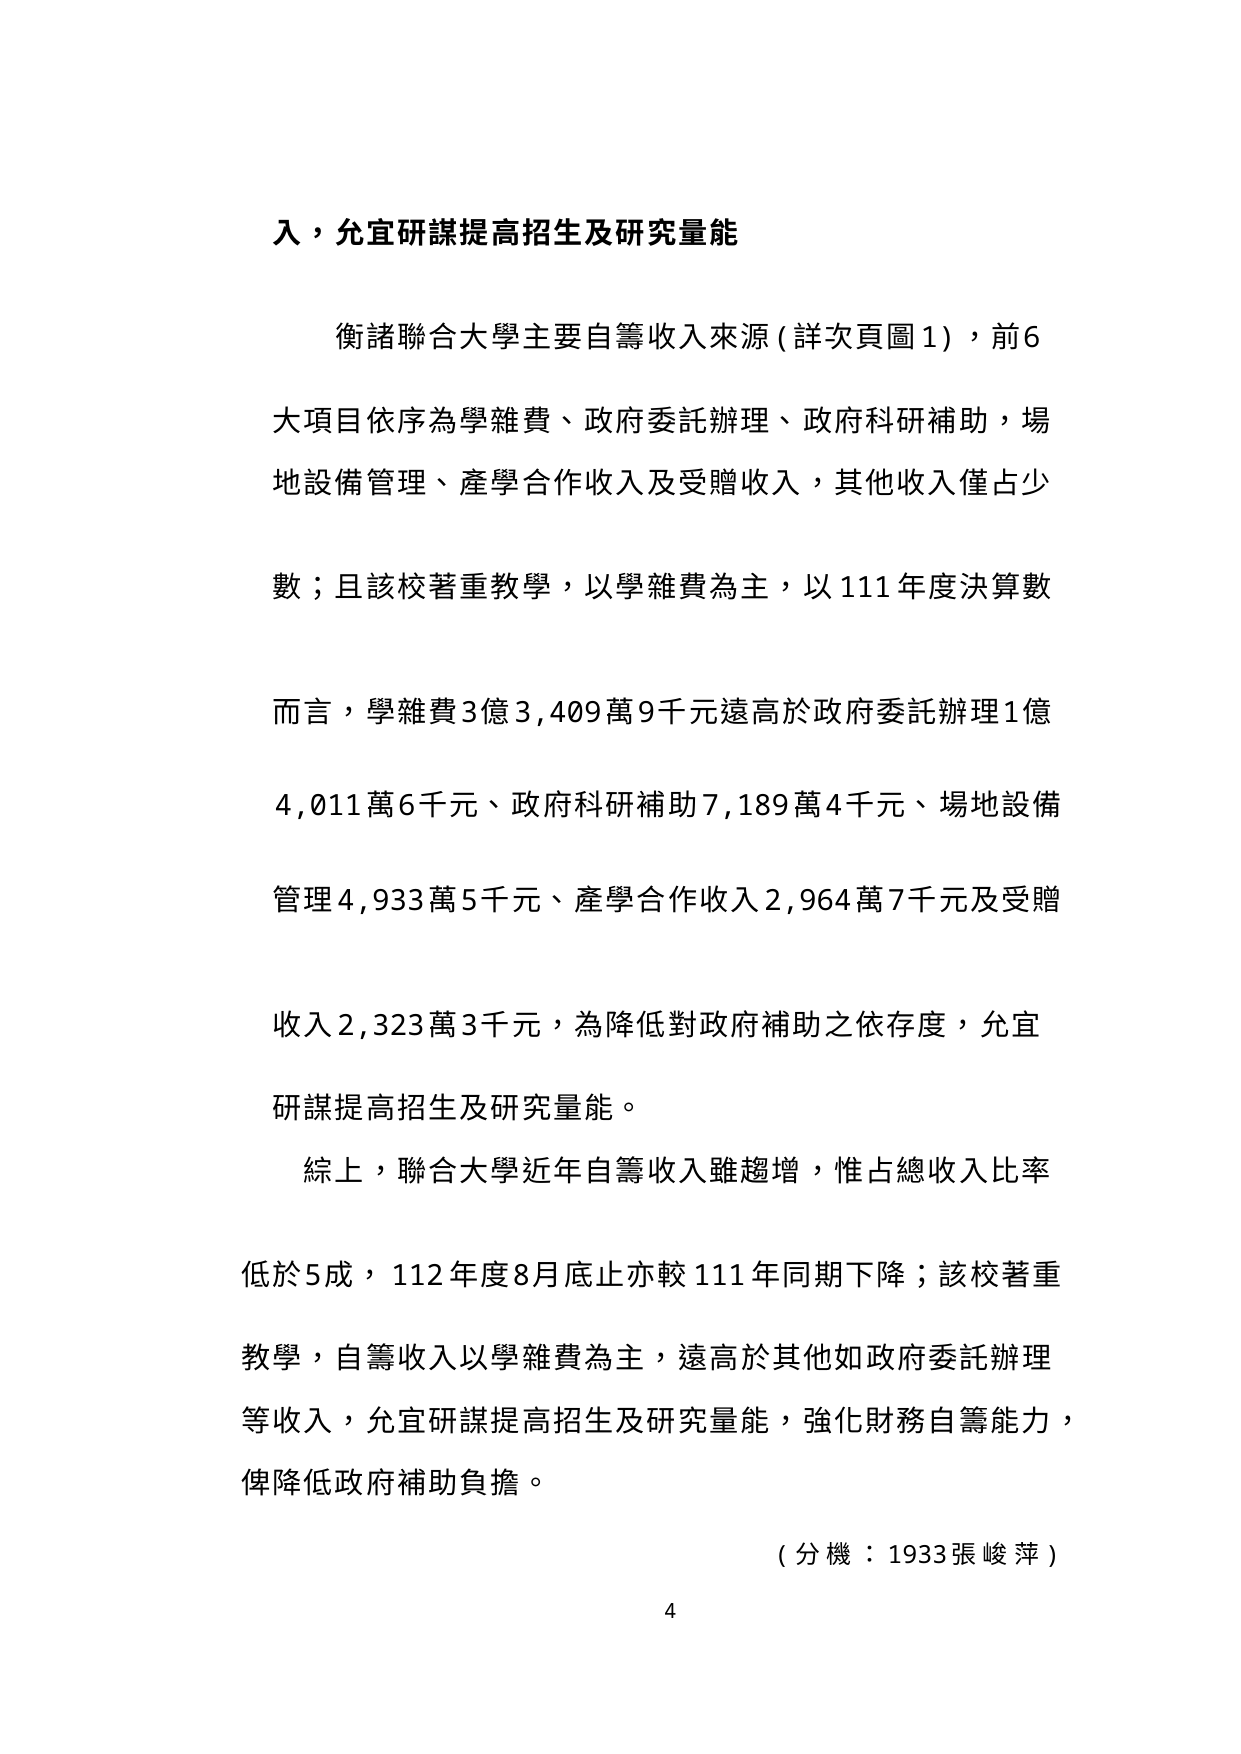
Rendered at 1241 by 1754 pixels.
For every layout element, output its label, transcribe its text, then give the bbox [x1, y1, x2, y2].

text (分機：1933張峻萍) [236, 1502, 1063, 1564]
text 衡諸聯合大學主要自籌收入來源(詳次頁圖1)，前6大項目依序為學雜費、政府委託辦理、政府科研補助，場地設備管理、產學合作收入及受贈收入，其他收入僅占少數；且該校著重教學，以學雜費為主，以111年度決算數而言，學雜費3億3,409萬9千元遠高於政府委託辦理1億4,011萬6千元、政府科研補助7,189萬4千元、場地設備管理4,933萬5千元、產學合作收入2,964萬7千元及受贈收入2,323萬3千元，為降低對政府補助之依存度，允宜研謀提高招生及研究量能。 [266, 252, 1063, 1127]
text 綜上，聯合大學近年自籌收入雖趨增，惟占總收入比率低於5成，112年度8月底止亦較111年同期下降；該校著重教學，自籌收入以學雜費為主，遠高於其他如政府委託辦理等收入，允宜研謀提高招生及研究量能，強化財務自籌能力，俾降低政府補助負擔。 [236, 1127, 1063, 1502]
text 入，允宜研謀提高招生及研究量能 [236, 189, 1063, 252]
